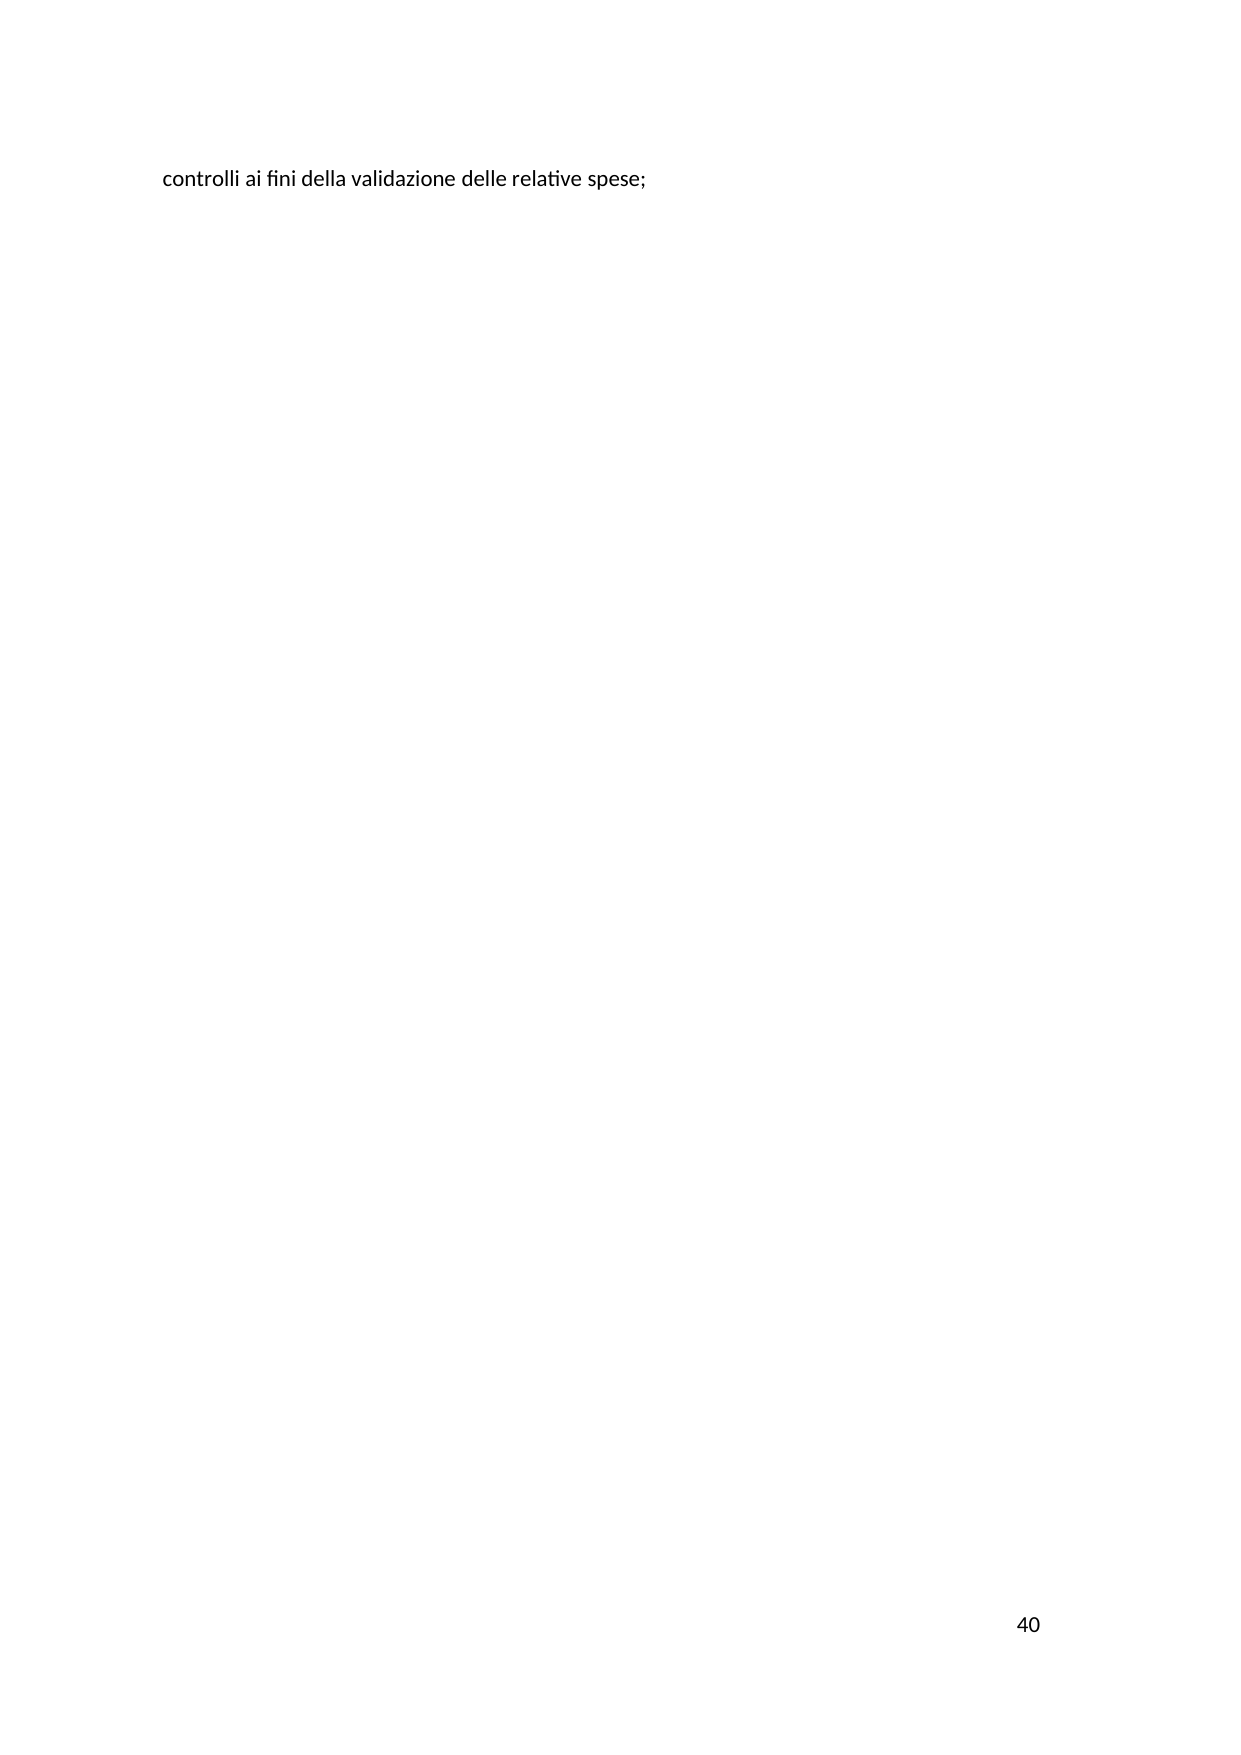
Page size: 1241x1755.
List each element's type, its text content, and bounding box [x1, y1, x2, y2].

list controlli ai fini della validazione delle relative spese; [162, 164, 1049, 193]
